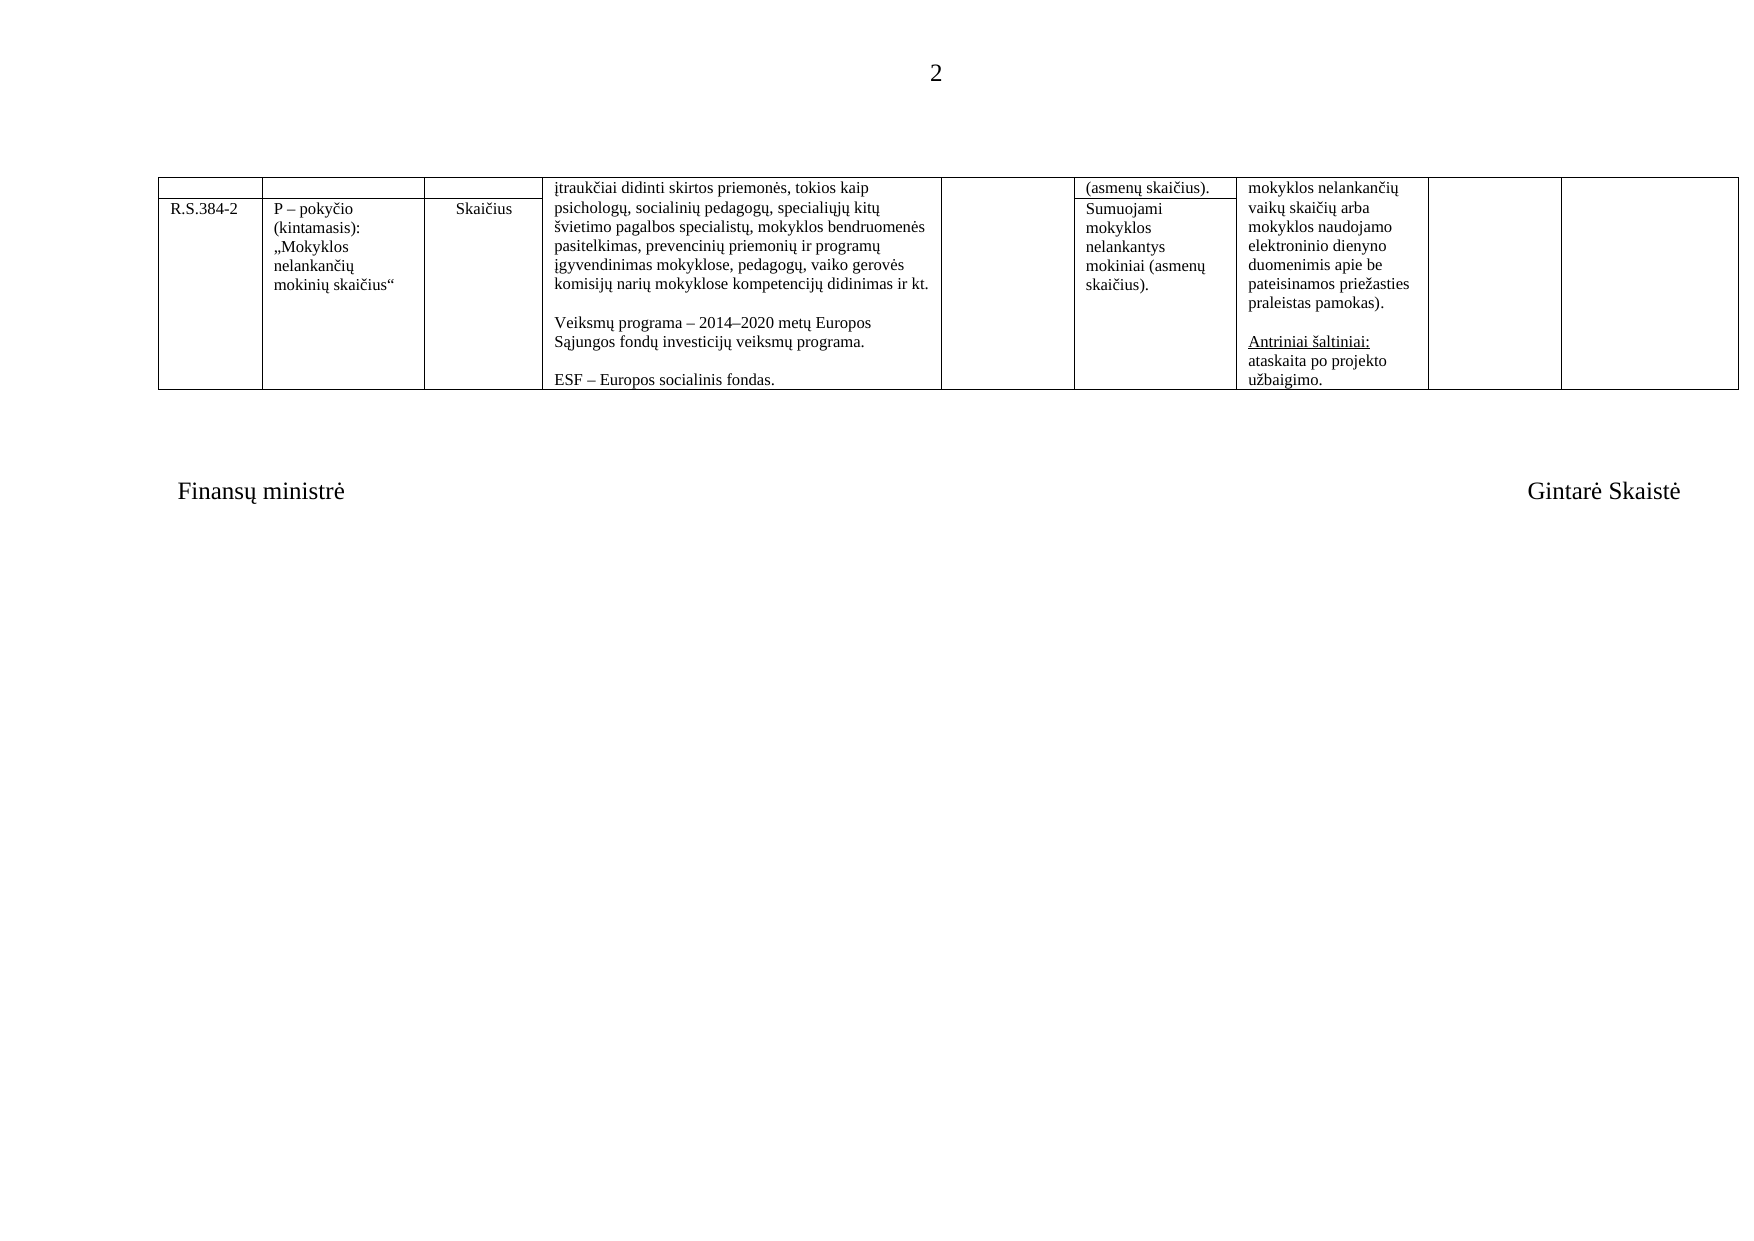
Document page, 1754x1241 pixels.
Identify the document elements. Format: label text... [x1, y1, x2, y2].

table_header įtraukčiai didinti skirtos priemonės, tokios kaip psichologų, socialinių pedagogų, specialiųjų kitų švietimo pagalbos specialistų, mokyklos bendruomenės pasitelkimas, prevencinių priemonių ir programų įgyvendinimas mokyklose, pedagogų, vaiko gerovės komisijų narių mokyklose kompetencijų didinimas ir kt. Veiksmų programa – 2014–2020 metų Europos Sąjungos fondų investicijų veiksmų programa. ESF – Europos socialinis fondas. [543, 178, 941, 389]
table_header [1429, 178, 1561, 389]
table_header [942, 178, 1074, 389]
table_cell [159, 178, 262, 197]
table_header [1562, 178, 1738, 389]
table_header mokyklos nelankančių vaikų skaičių arba mokyklos naudojamo elektroninio dienyno duomenimis apie be pateisinamos priežasties praleistas pamokas). Antriniai šaltiniai: ataskaita po projekto užbaigimo. [1237, 178, 1428, 389]
table_cell P – pokyčio (kintamasis): „Mokyklos nelankančių mokinių skaičius“ [263, 199, 424, 389]
table_cell Sumuojami mokyklos nelankantys mokiniai (asmenų skaičius). [1075, 199, 1236, 389]
table_cell Skaičius [425, 199, 542, 389]
table_cell R.S.384-2 [159, 199, 262, 389]
table_cell [263, 178, 424, 197]
table_cell [425, 178, 542, 197]
text Finansų ministrė Gintarė Skaistė [177, 476, 1695, 505]
table_cell (asmenų skaičius). [1075, 178, 1236, 197]
